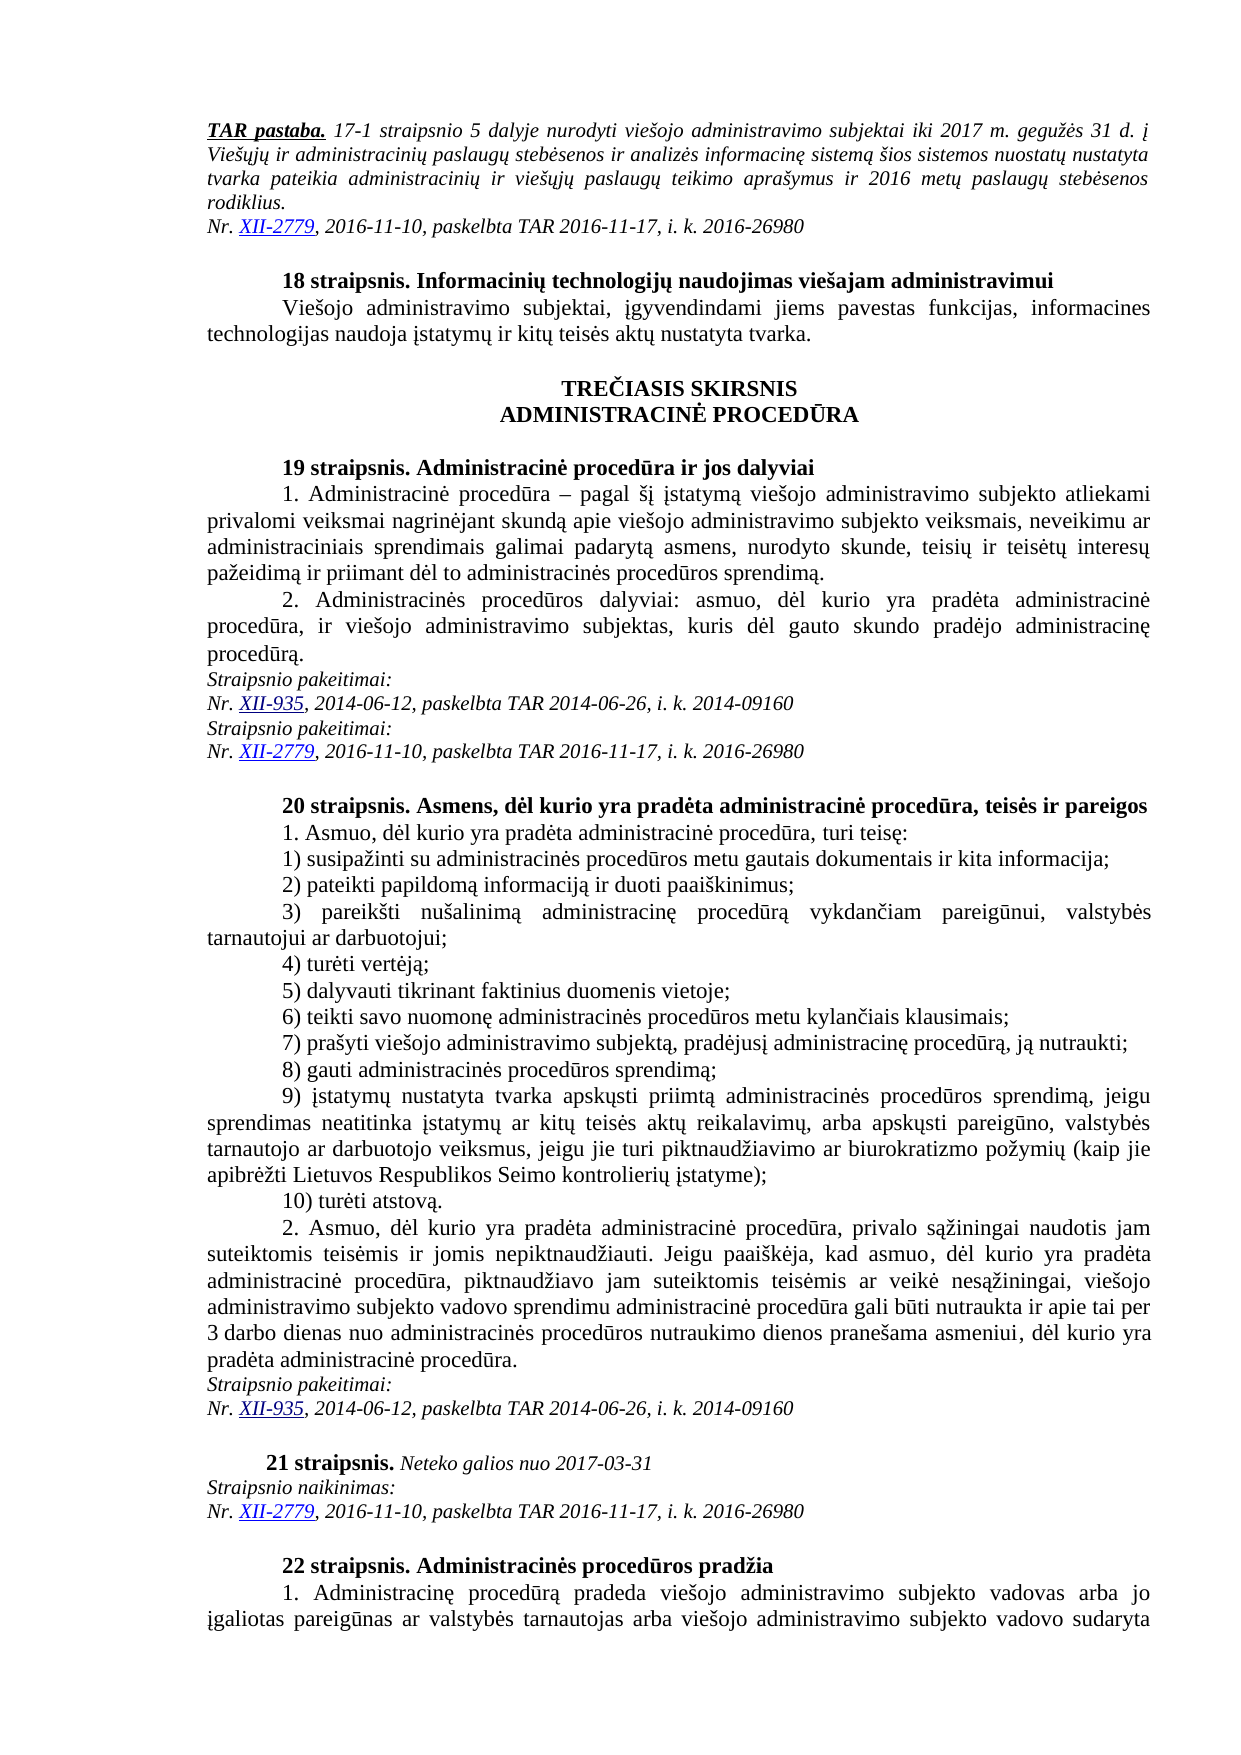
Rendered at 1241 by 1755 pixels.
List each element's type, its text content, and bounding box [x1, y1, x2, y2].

text 6) teikti savo nuomonę administracinės procedūros metu kylančiais klausimais; [207, 1003, 1152, 1029]
text Straipsnio pakeitimai: [207, 715, 1152, 739]
text 3) pareikšti nušalinimą administracinę procedūrą vykdančiam pareigūnui, valstybės tarnautojui ar darbuotojui; [207, 898, 1152, 950]
text 7) prašyti viešojo administravimo subjektą, pradėjusį administracinę procedūrą, ją nutraukti; [207, 1029, 1152, 1056]
text Straipsnio naikinimas: [207, 1475, 1152, 1499]
text TAR pastaba. 17-1 straipsnio 5 dalyje nurodyti viešojo administravimo subjektai iki 2017 m. gegužės 31 d. į Viešųjų ir administracinių paslaugų stebėsenos ir analizės informacinę sistemą šios sistemos nuostatų nustatyta tvarka pateikia administracinių ir viešųjų paslaugų teikimo aprašymus ir 2016 metų paslaugų stebėsenos rodiklius. [207, 118, 1152, 214]
text Administracinė procedūra [207, 401, 1152, 428]
text 5) dalyvauti tikrinant faktinius duomenis vietoje; [207, 977, 1152, 1003]
text 9) įstatymų nustatyta tvarka apskųsti priimtą administracinės procedūros sprendimą, jeigu sprendimas neatitinka įstatymų ar kitų teisės aktų reikalavimų, arba apskųsti pareigūno, valstybės tarnautojo ar darbuotojo veiksmus, jeigu jie turi piktnaudžiavimo ar biurokratizmo požymių (kaip jie apibrėžti Lietuvos Respublikos Seimo kontrolierių įstatyme); [207, 1082, 1152, 1188]
text Trečiasis skirsnis [207, 375, 1152, 401]
text 2. Administracinės procedūros dalyviai: asmuo, dėl kurio yra pradėta administracinė procedūra, ir viešojo administravimo subjektas, kuris dėl gauto skundo pradėjo administracinę procedūrą. [207, 586, 1152, 667]
text Nr. XII-2779, 2016-11-10, paskelbta TAR 2016-11-17, i. k. 2016-26980 [207, 1499, 1152, 1523]
text 1) susipažinti su administracinės procedūros metu gautais dokumentais ir kita informacija; [207, 845, 1152, 871]
text 2. Asmuo, dėl kurio yra pradėta administracinė procedūra, privalo sąžiningai naudotis jam suteiktomis teisėmis ir jomis nepiktnaudžiauti. Jeigu paaiškėja, kad asmuo, dėl kurio yra pradėta administracinė procedūra, piktnaudžiavo jam suteiktomis teisėmis ar veikė nesąžiningai, viešojo administravimo subjekto vadovo sprendimu administracinė procedūra gali būti nutraukta ir apie tai per 3 darbo dienas nuo administracinės procedūros nutraukimo dienos pranešama asmeniui, dėl kurio yra pradėta administracinė procedūra. [207, 1214, 1152, 1372]
text 1. Asmuo, dėl kurio yra pradėta administracinė procedūra, turi teisę: [207, 819, 1152, 845]
text Straipsnio pakeitimai: [207, 667, 1152, 691]
text 19 straipsnis. Administracinė procedūra ir jos dalyviai [207, 454, 1152, 480]
text 8) gauti administracinės procedūros sprendimą; [207, 1056, 1152, 1082]
text Viešojo administravimo subjektai, įgyvendindami jiems pavestas funkcijas, informacines technologijas naudoja įstatymų ir kitų teisės aktų nustatyta tvarka. [207, 293, 1152, 346]
text Nr. XII-2779, 2016-11-10, paskelbta TAR 2016-11-17, i. k. 2016-26980 [207, 739, 1152, 763]
text 10) turėti atstovą. [207, 1188, 1152, 1214]
text 18 straipsnis. Informacinių technologijų naudojimas viešajam administravimui [282, 267, 1152, 293]
text Nr. XII-2779, 2016-11-10, paskelbta TAR 2016-11-17, i. k. 2016-26980 [207, 214, 1152, 238]
text Nr. XII-935, 2014-06-12, paskelbta TAR 2014-06-26, i. k. 2014-09160 [207, 1396, 1152, 1420]
text Nr. XII-935, 2014-06-12, paskelbta TAR 2014-06-26, i. k. 2014-09160 [207, 691, 1152, 715]
text Straipsnio pakeitimai: [207, 1372, 1152, 1396]
text 20 straipsnis. Asmens, dėl kurio yra pradėta administracinė procedūra, teisės ir pareigos [282, 792, 1152, 819]
text 1. Administracinė procedūra – pagal šį įstatymą viešojo administravimo subjekto atliekami privalomi veiksmai nagrinėjant skundą apie viešojo administravimo subjekto veiksmais, neveikimu ar administraciniais sprendimais galimai padarytą asmens, nurodyto skunde, teisių ir teisėtų interesų pažeidimą ir priimant dėl to administracinės procedūros sprendimą. [207, 480, 1152, 586]
text 2) pateikti papildomą informaciją ir duoti paaiškinimus; [207, 871, 1152, 898]
text 21 straipsnis. Neteko galios nuo 2017-03-31 [207, 1449, 1152, 1475]
text 1. Administracinę procedūrą pradeda viešojo administravimo subjekto vadovas arba jo įgaliotas pareigūnas ar valstybės tarnautojas arba viešojo administravimo subjekto vadovo sudaryta [207, 1578, 1152, 1631]
text 4) turėti vertėją; [207, 950, 1152, 977]
text 22 straipsnis. Administracinės procedūros pradžia [207, 1552, 1152, 1578]
